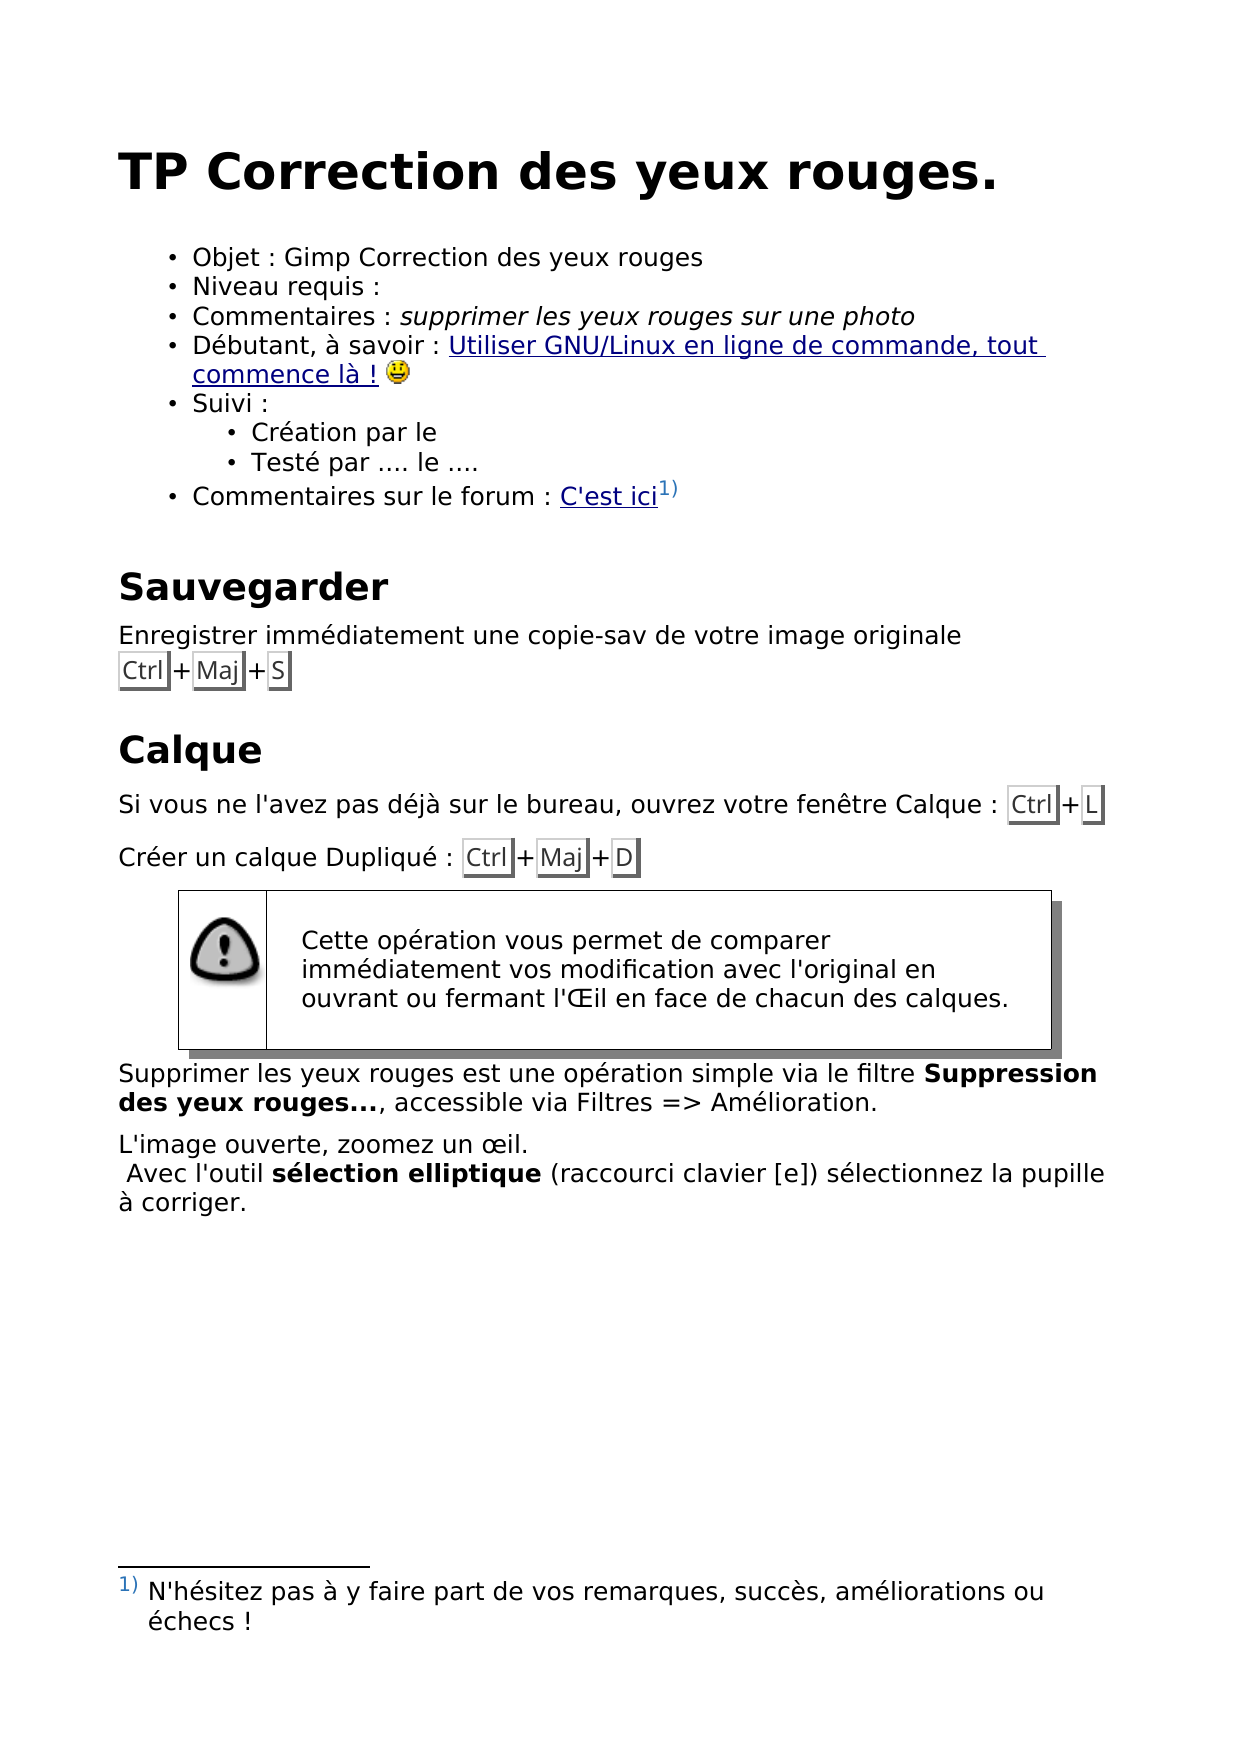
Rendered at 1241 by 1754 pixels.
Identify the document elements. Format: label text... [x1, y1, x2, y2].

text L'image ouverte, zoomez un œil. Avec l'outil sélection elliptique (raccourci clavier [e]) sélectionnez la pupille à corriger. [118, 1130, 1122, 1218]
picture [190, 914, 266, 989]
subtitle TP Correction des yeux rouges. [118, 143, 1122, 201]
text +Maj [515, 837, 589, 878]
table_header [179, 891, 266, 1049]
list Commentaires sur le forum : C'est ici [177, 477, 1122, 511]
list Commentaires : supprimer les yeux rouges sur une photo [177, 302, 1122, 331]
list Testé par .... le .... [236, 448, 1122, 477]
list Suivi : [177, 389, 1122, 418]
list Objet : Gimp Correction des yeux rouges [177, 243, 1122, 272]
text [641, 837, 1122, 878]
text Supprimer les yeux rouges est une opération simple via le filtre Suppression des yeux rouges..., accessible via Filtres => Amélioration. [118, 1059, 1122, 1118]
list N'hésitez pas à y faire part de vos remarques, succès, améliorations ou échecs ! [118, 1573, 1122, 1636]
text Si vous ne l'avez pas déjà sur le bureau, ouvrez votre fenêtre Calque : Ctrl+L [118, 785, 1007, 825]
subtitle Sauvegarder [118, 565, 1122, 609]
text Enregistrer immédiatement une copie-sav de votre image originale Ctrl+Maj+S [118, 622, 1122, 691]
list Niveau requis : [177, 272, 1122, 302]
text Créer un calque Dupliqué : Ctrl [118, 837, 514, 878]
list Débutant, à savoir : Utiliser GNU/Linux en ligne de commande, tout commence là ! [177, 331, 1122, 389]
picture [386, 360, 410, 384]
list Création par le [236, 418, 1122, 448]
text +D [590, 837, 640, 878]
subtitle Calque [118, 728, 1122, 772]
table_header Cette opération vous permet de comparer immédiatement vos modification avec l'original en ouvrant ou fermant l'Œil en face de chacun des calques. [267, 891, 1051, 1049]
